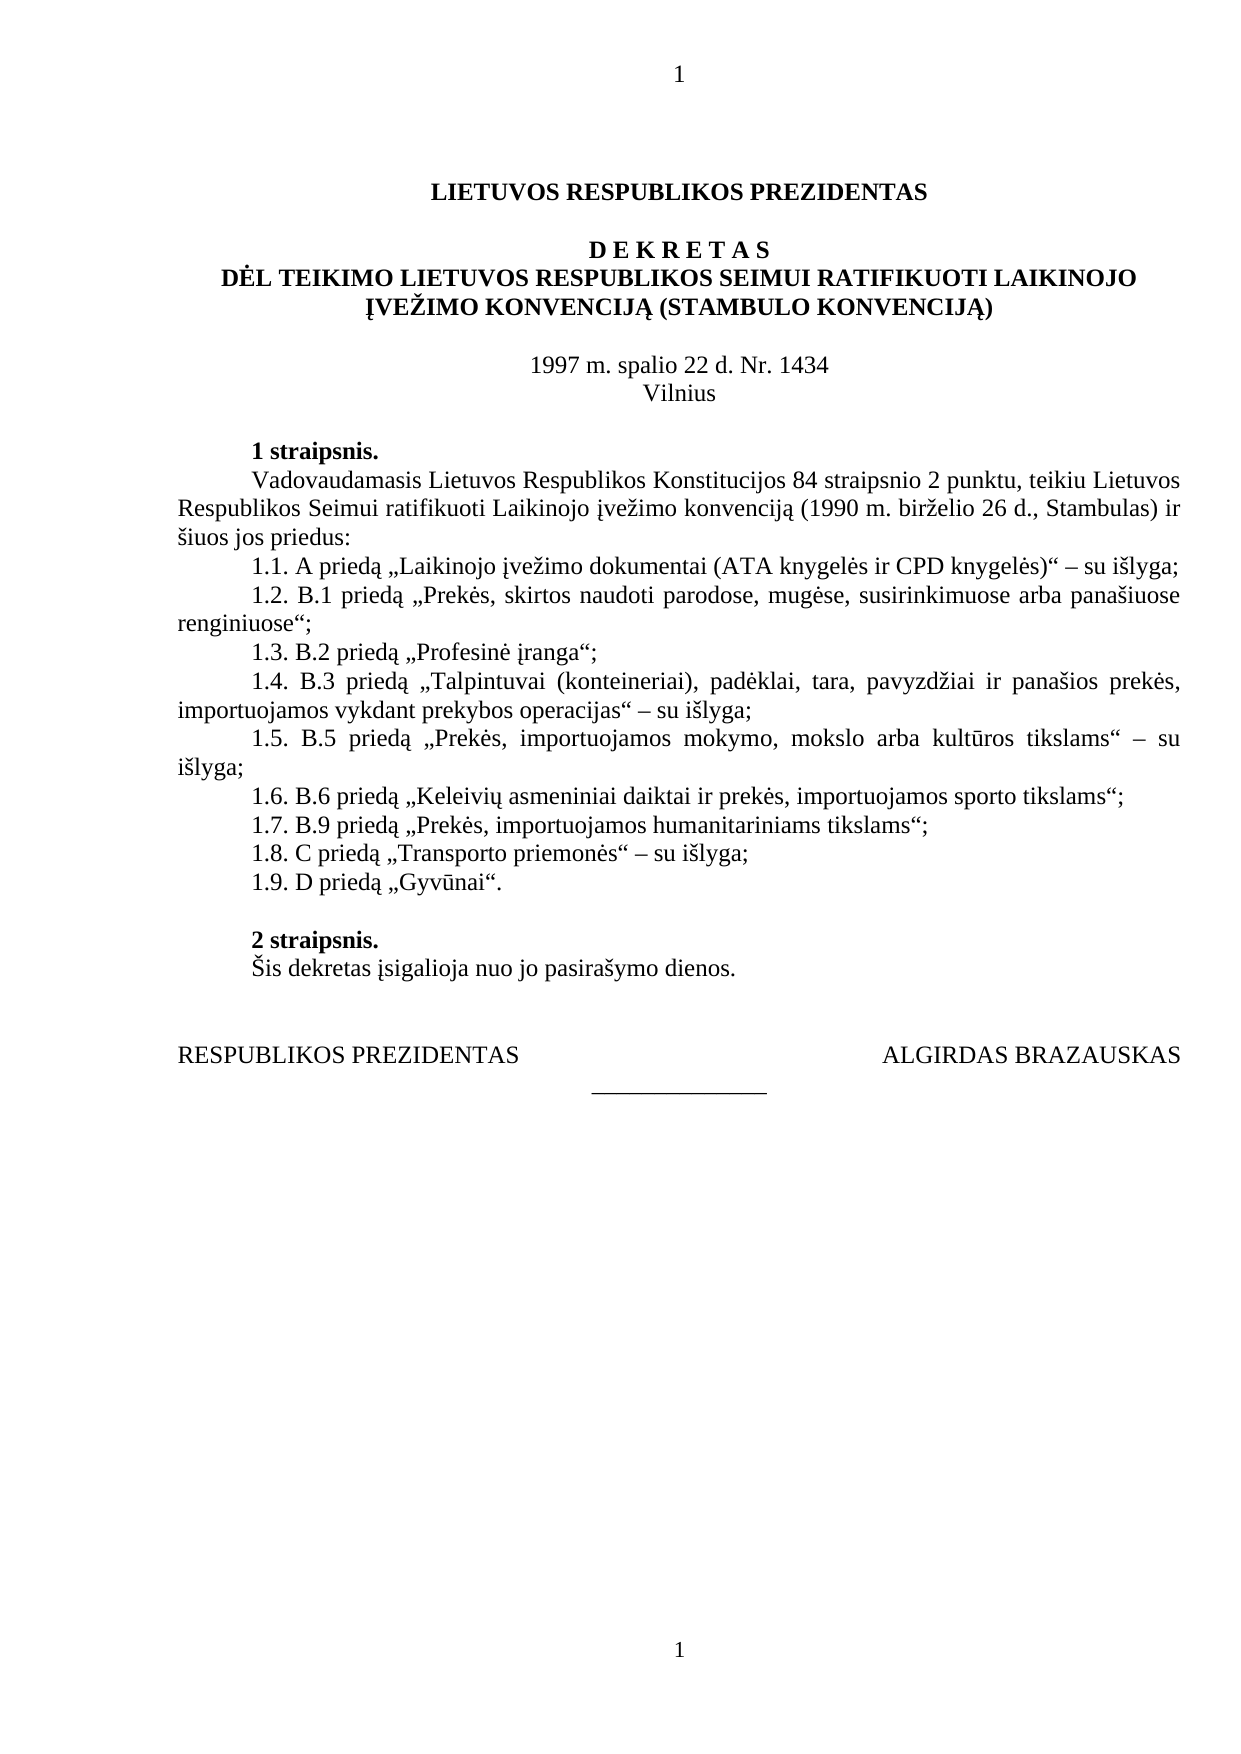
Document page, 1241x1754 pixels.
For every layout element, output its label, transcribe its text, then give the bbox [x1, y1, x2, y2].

text 1.1. A priedą „Laikinojo įvežimo dokumentai (ATA knygelės ir CPD knygelės)“ – su išlyga; [177, 551, 1181, 580]
text LIETUVOS RESPUBLIKOS PREZIDENTAS [177, 177, 1181, 206]
text 1.2. B.1 priedą „Prekės, skirtos naudoti parodose, mugėse, susirinkimuose arba panašiuose renginiuose“; [177, 580, 1181, 637]
text 2 straipsnis. [177, 925, 1181, 953]
text D E K R E T A S [177, 235, 1181, 263]
text Vadovaudamasis Lietuvos Respublikos Konstitucijos 84 straipsnio 2 punktu, teikiu Lietuvos Respublikos Seimui ratifikuoti Laikinojo įvežimo konvenciją (1990 m. birželio 26 d., Stambulas) ir šiuos jos priedus: [177, 465, 1181, 551]
text ______________ [177, 1068, 1181, 1097]
text 1.5. B.5 priedą „Prekės, importuojamos mokymo, mokslo arba kultūros tikslams“ – su išlyga; [177, 723, 1181, 781]
text 1997 m. spalio 22 d. Nr. 1434 [177, 350, 1181, 378]
text 1.7. B.9 priedą „Prekės, importuojamos humanitariniams tikslams“; [177, 810, 1181, 838]
text RESPUBLIKOS PREZIDENTAS ALGIRDAS BRAZAUSKAS [177, 1040, 1181, 1068]
text Vilnius [177, 378, 1181, 407]
text 1.3. B.2 priedą „Profesinė įranga“; [177, 637, 1181, 666]
text 1.8. C priedą „Transporto priemonės“ – su išlyga; [177, 838, 1181, 867]
text DĖL TEIKIMO LIETUVOS RESPUBLIKOS SEIMUI RATIFIKUOTI LAIKINOJO ĮVEŽIMO KONVENCIJĄ (STAMBULO KONVENCIJĄ) [177, 263, 1181, 321]
text 1.9. D priedą „Gyvūnai“. [177, 867, 1181, 896]
text 1.4. B.3 priedą „Talpintuvai (konteineriai), padėklai, tara, pavyzdžiai ir panašios prekės, importuojamos vykdant prekybos operacijas“ – su išlyga; [177, 666, 1181, 723]
text 1.6. B.6 priedą „Keleivių asmeniniai daiktai ir prekės, importuojamos sporto tikslams“; [177, 781, 1181, 810]
text Šis dekretas įsigalioja nuo jo pasirašymo dienos. [177, 953, 1181, 982]
text 1 straipsnis. [177, 436, 1181, 465]
